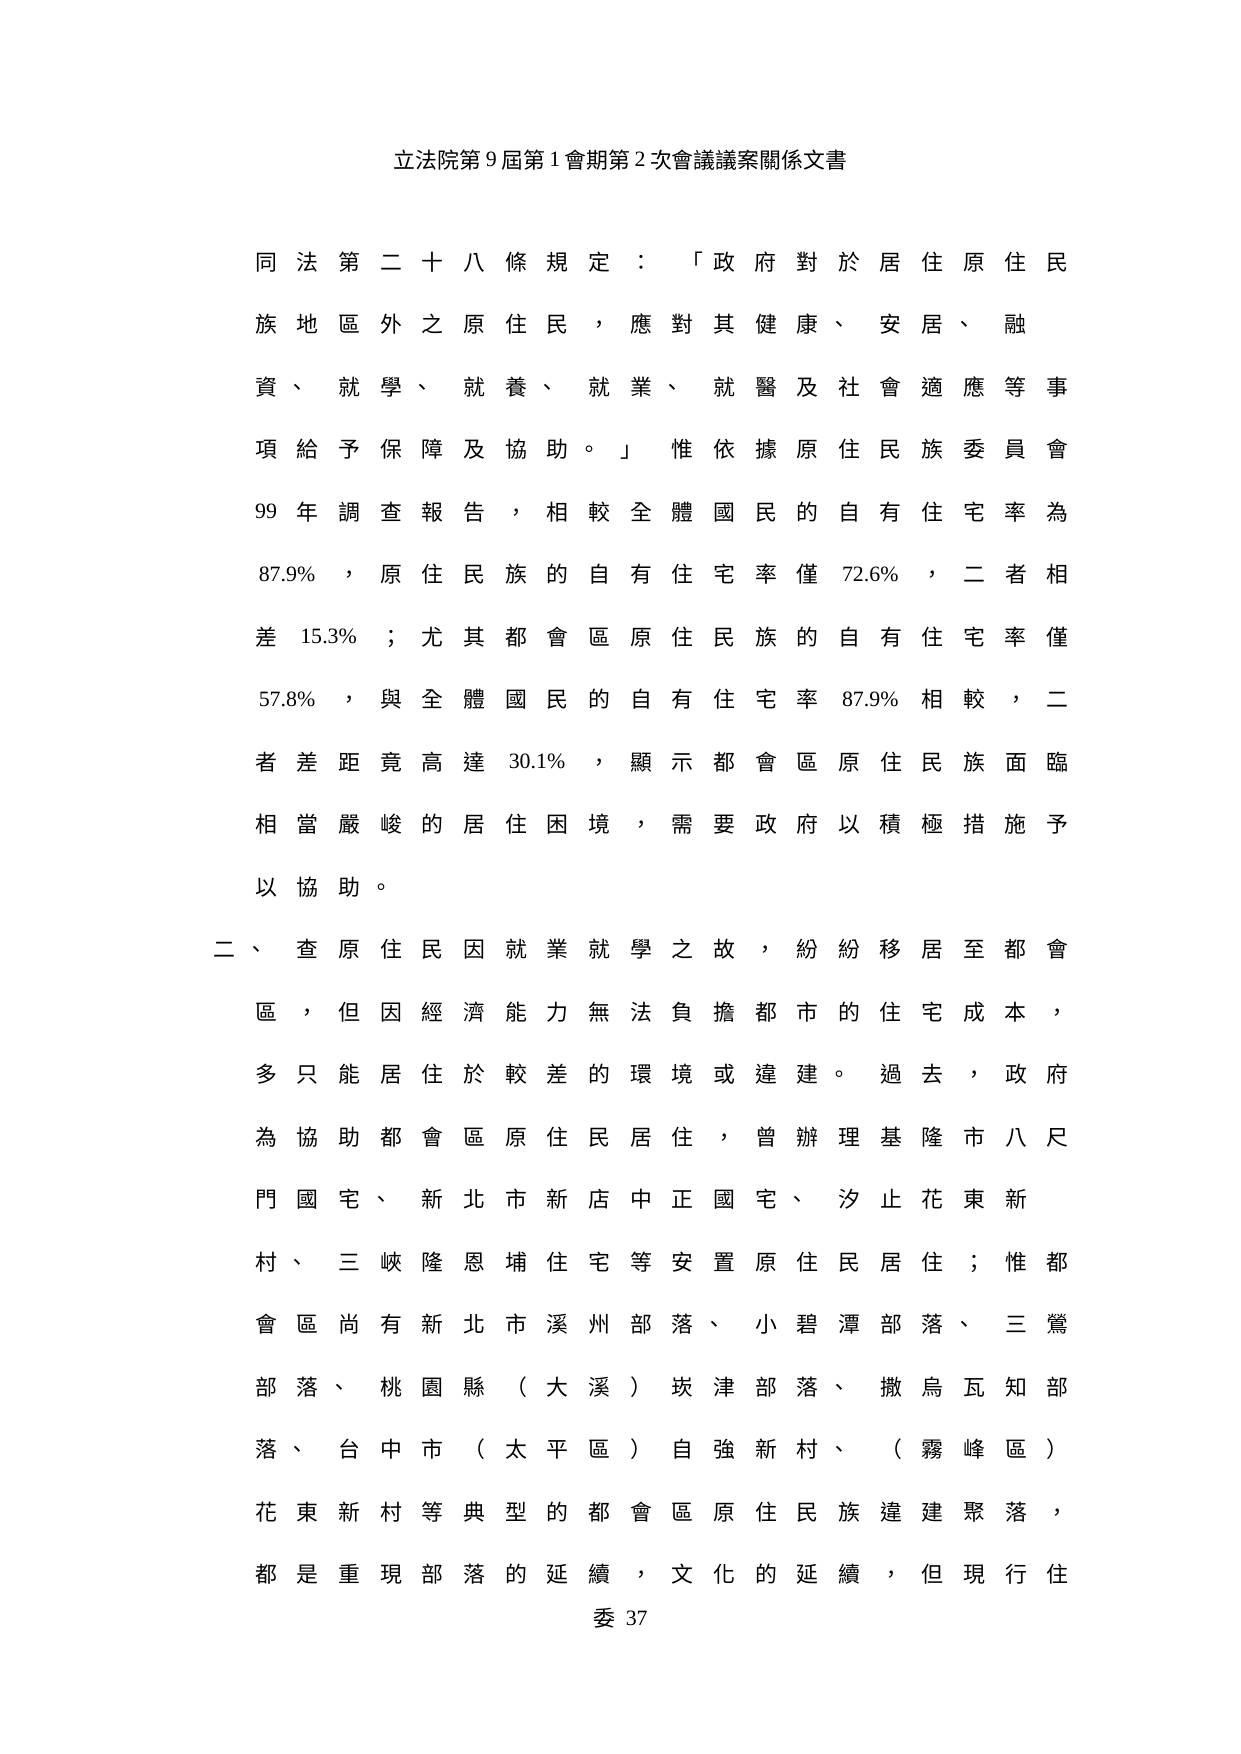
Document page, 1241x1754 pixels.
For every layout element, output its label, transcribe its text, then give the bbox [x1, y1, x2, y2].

text 同法第二十八條規定：「政府對於居住原住民族地區外之原住民，應對其健康、安居、融資、就學、就養、就業、就醫及社會適應等事項給予保障及協助。」惟依據原住民族委員會99年調查報告，相較全體國民的自有住宅率為87.9%，原住民族的自有住宅率僅72.6%，二者相差15.3%；尤其都會區原住民族的自有住宅率僅57.8%，與全體國民的自有住宅率87.9%相較，二者差距竟高達30.1%，顯示都會區原住民族面臨相當嚴峻的居住困境，需要政府以積極措施予以協助。 [184, 219, 1078, 906]
text 二、查原住民因就業就學之故，紛紛移居至都會區，但因經濟能力無法負擔都市的住宅成本，多只能居住於較差的環境或違建。過去，政府為協助都會區原住民居住，曾辦理基隆市八尺門國宅、新北市新店中正國宅、汐止花東新村、三峽隆恩埔住宅等安置原住民居住；惟都會區尚有新北市溪州部落、小碧潭部落、三鶯部落、桃園縣（大溪）崁津部落、撒烏瓦知部落、台中市（太平區）自強新村、（霧峰區）花東新村等典型的都會區原住民族違建聚落，都是重現部落的延續，文化的延續，但現行住 [184, 906, 1078, 1594]
